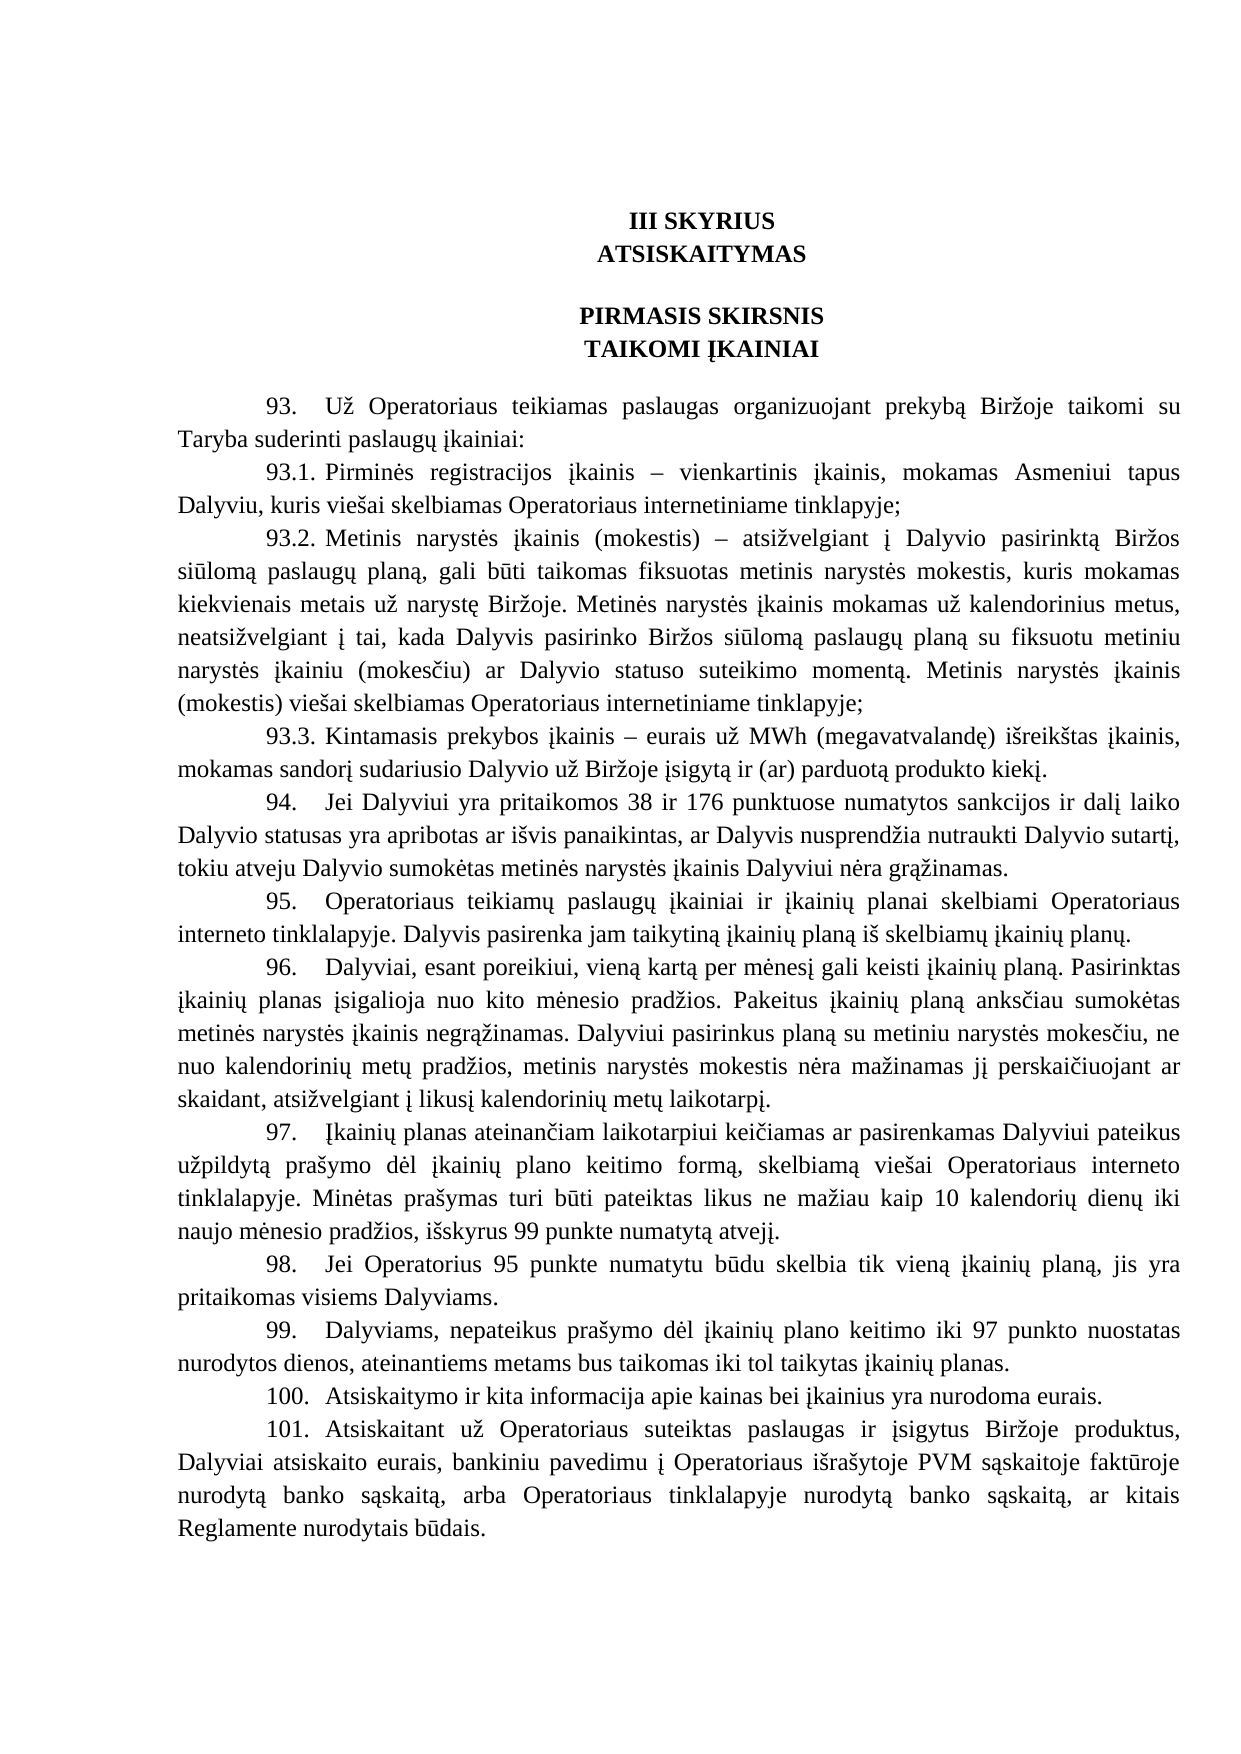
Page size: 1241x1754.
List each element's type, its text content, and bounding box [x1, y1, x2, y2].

text III SKYRIUS ATSISKAITYMAS [222, 206, 1181, 268]
text 93. Už Operatoriaus teikiamas paslaugas organizuojant prekybą Biržoje taikomi su Taryba suderinti paslaugų įkainiai: [177, 391, 1181, 453]
text 101. Atsiskaitant už Operatoriaus suteiktas paslaugas ir įsigytus Biržoje produktus, Dalyviai atsiskaito eurais, bankiniu pavedimu į Operatoriaus išrašytoje PVM sąskaitoje faktūroje nurodytą banko sąskaitą, arba Operatoriaus tinklalapyje nurodytą banko sąskaitą, ar kitais Reglamente nurodytais būdais. [177, 1414, 1181, 1542]
text 95. Operatoriaus teikiamų paslaugų įkainiai ir įkainių planai skelbiami Operatoriaus interneto tinklalapyje. Dalyvis pasirenka jam taikytiną įkainių planą iš skelbiamų įkainių planų. [177, 886, 1181, 948]
text 94. Jei Dalyviui yra pritaikomos 38 ir 176 punktuose numatytos sankcijos ir dalį laiko Dalyvio statusas yra apribotas ar išvis panaikintas, ar Dalyvis nusprendžia nutraukti Dalyvio sutartį, tokiu atveju Dalyvio sumokėtas metinės narystės įkainis Dalyviui nėra grąžinamas. [177, 787, 1181, 882]
text 98. Jei Operatorius 95 punkte numatytu būdu skelbia tik vieną įkainių planą, jis yra pritaikomas visiems Dalyviams. [177, 1249, 1181, 1311]
text 93.1. Pirminės registracijos įkainis – vienkartinis įkainis, mokamas Asmeniui tapus Dalyviu, kuris viešai skelbiamas Operatoriaus internetiniame tinklapyje; [177, 457, 1181, 519]
text 100. Atsiskaitymo ir kita informacija apie kainas bei įkainius yra nurodoma eurais. [177, 1381, 1181, 1410]
text 93.3. Kintamasis prekybos įkainis – eurais už MWh (megavatvalandę) išreikštas įkainis, mokamas sandorį sudariusio Dalyvio už Biržoje įsigytą ir (ar) parduotą produkto kiekį. [177, 721, 1181, 783]
text PIRMASIS SKIRSNIS TAIKOMI ĮKAINIAI [222, 301, 1181, 362]
text 93.2. Metinis narystės įkainis (mokestis) – atsižvelgiant į Dalyvio pasirinktą Biržos siūlomą paslaugų planą, gali būti taikomas fiksuotas metinis narystės mokestis, kuris mokamas kiekvienais metais už narystę Biržoje. Metinės narystės įkainis mokamas už kalendorinius metus, neatsižvelgiant į tai, kada Dalyvis pasirinko Biržos siūlomą paslaugų planą su fiksuotu metiniu narystės įkainiu (mokesčiu) ar Dalyvio statuso suteikimo momentą. Metinis narystės įkainis (mokestis) viešai skelbiamas Operatoriaus internetiniame tinklapyje; [177, 523, 1181, 717]
text 96. Dalyviai, esant poreikiui, vieną kartą per mėnesį gali keisti įkainių planą. Pasirinktas įkainių planas įsigalioja nuo kito mėnesio pradžios. Pakeitus įkainių planą anksčiau sumokėtas metinės narystės įkainis negrąžinamas. Dalyviui pasirinkus planą su metiniu narystės mokesčiu, ne nuo kalendorinių metų pradžios, metinis narystės mokestis nėra mažinamas jį perskaičiuojant ar skaidant, atsižvelgiant į likusį kalendorinių metų laikotarpį. [177, 952, 1181, 1113]
text 99. Dalyviams, nepateikus prašymo dėl įkainių plano keitimo iki 97 punkto nuostatas nurodytos dienos, ateinantiems metams bus taikomas iki tol taikytas įkainių planas. [177, 1315, 1181, 1377]
text 97. Įkainių planas ateinančiam laikotarpiui keičiamas ar pasirenkamas Dalyviui pateikus užpildytą prašymo dėl įkainių plano keitimo formą, skelbiamą viešai Operatoriaus interneto tinklalapyje. Minėtas prašymas turi būti pateiktas likus ne mažiau kaip 10 kalendorių dienų iki naujo mėnesio pradžios, išskyrus 99 punkte numatytą atvejį. [177, 1117, 1181, 1245]
